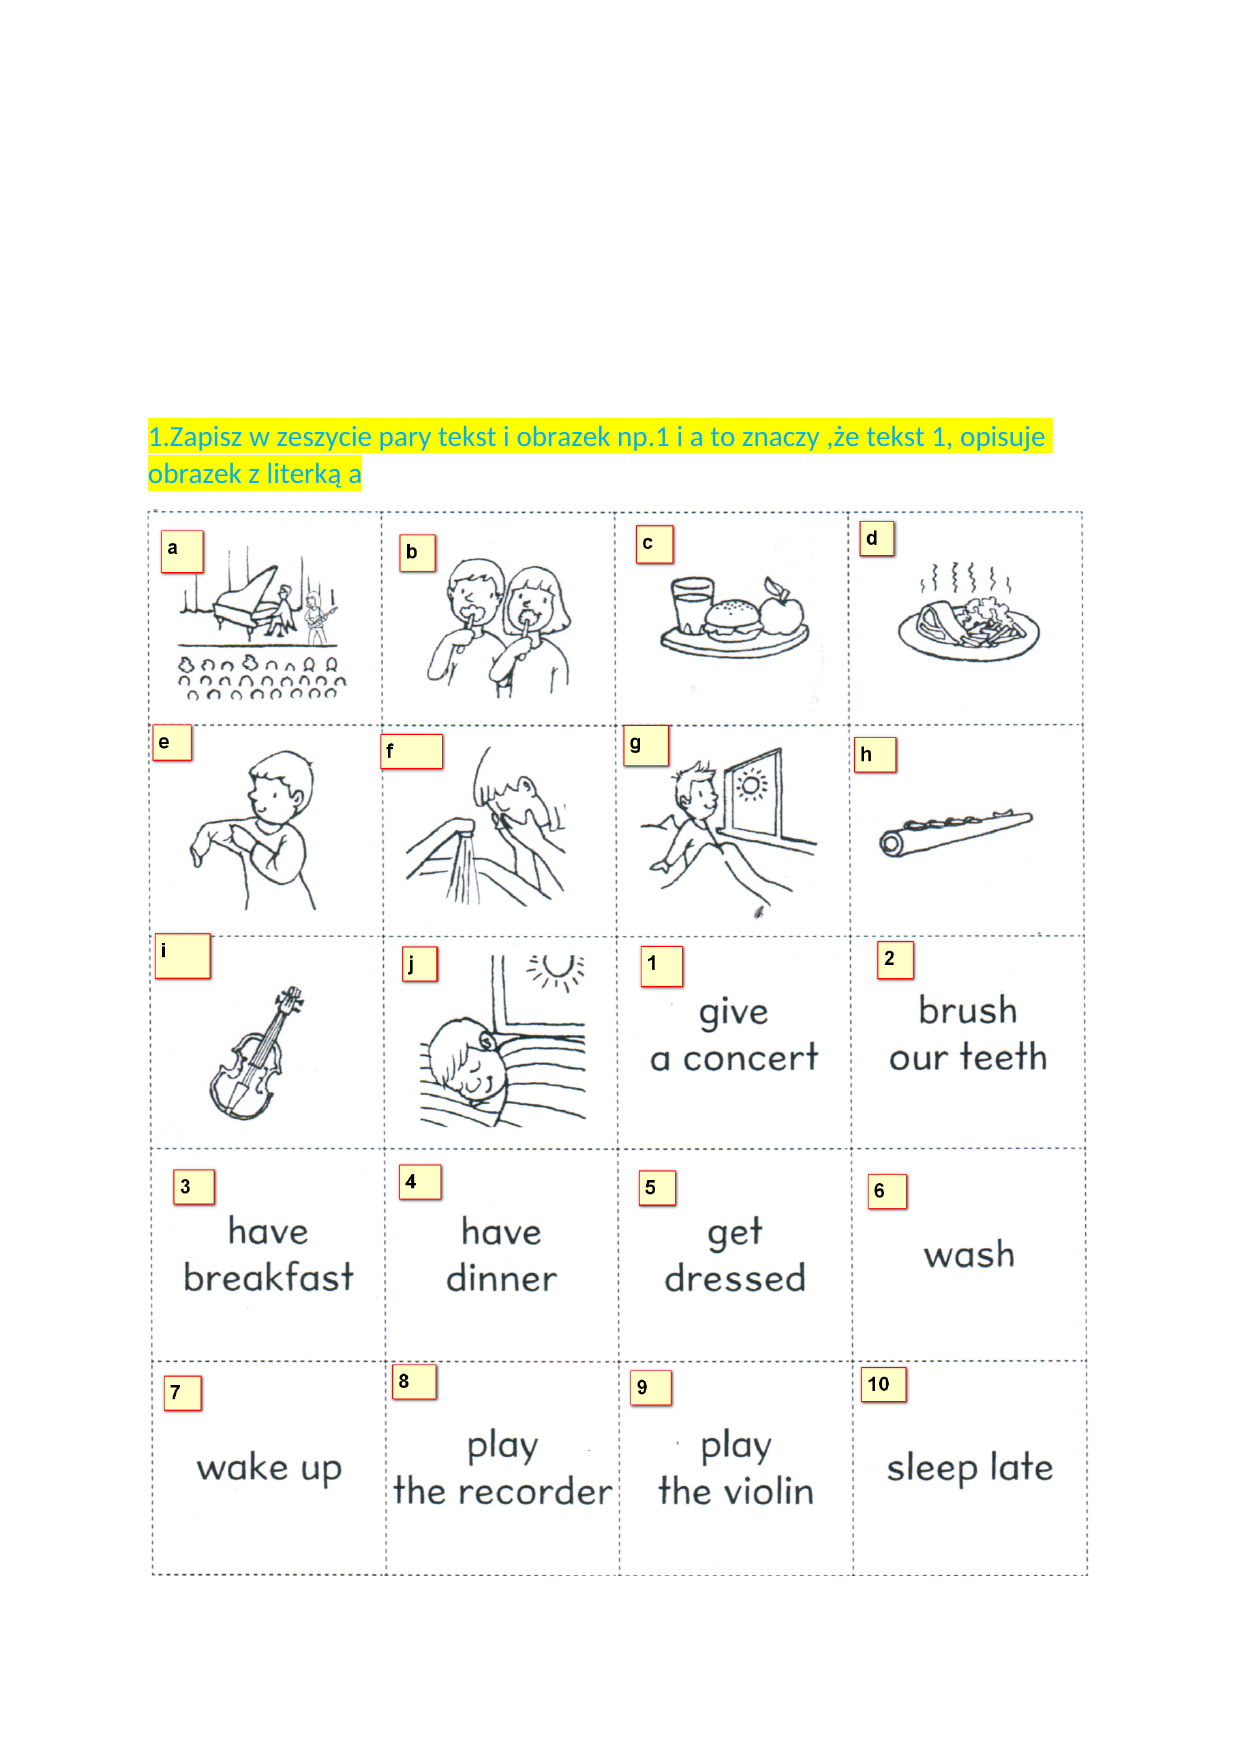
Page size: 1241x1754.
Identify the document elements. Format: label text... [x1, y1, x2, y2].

text 1.Zapisz w zeszycie pary tekst i obrazek np.1 i a to znaczy ,że tekst 1, opisuje obrazek z literką a [148, 418, 1093, 491]
